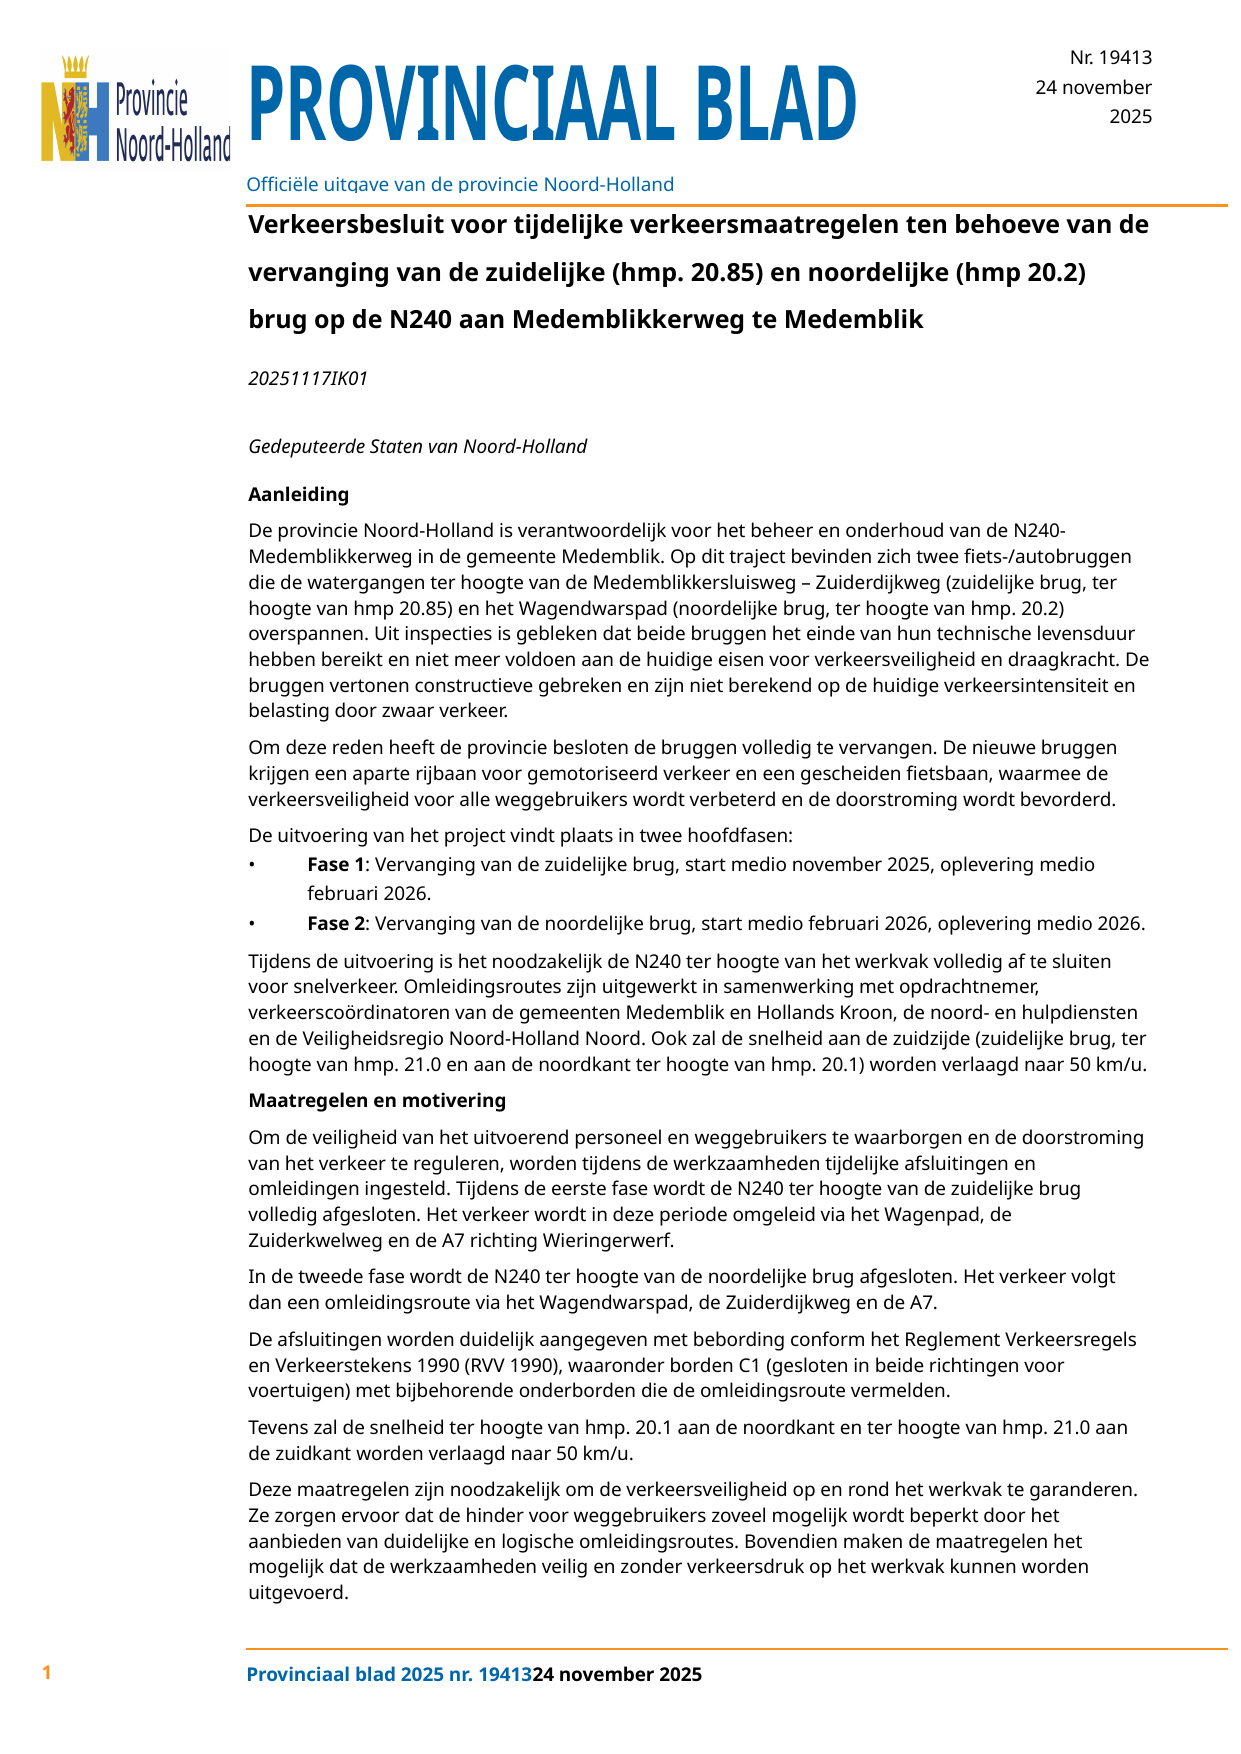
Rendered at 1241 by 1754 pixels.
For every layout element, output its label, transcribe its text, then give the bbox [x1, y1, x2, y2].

text De afsluitingen worden duidelijk aangegeven met bebording conform het Reglement Verkeersregels en Verkeerstekens 1990 (RVV 1990), waaronder borden C1 (gesloten in beide richtingen voor voertuigen) met bijbehorende onderborden die de omleidingsroute vermelden. [248, 1326, 1152, 1403]
text Tijdens de uitvoering is het noodzakelijk de N240 ter hoogte van het werkvak volledig af te sluiten voor snelverkeer. Omleidingsroutes zijn uitgewerkt in samenwerking met opdrachtnemer, verkeerscoördinatoren van de gemeenten Medemblik en Hollands Kroon, de noord- en hulpdiensten en de Veiligheidsregio Noord-Holland Noord. Ook zal de snelheid aan de zuidzijde (zuidelijke brug, ter hoogte van hmp. 21.0 en aan de noordkant ter hoogte van hmp. 20.1) worden verlaagd naar 50 km/u. [248, 948, 1152, 1076]
text In de tweede fase wordt de N240 ter hoogte van de noordelijke brug afgesloten. Het verkeer volgt dan een omleidingsroute via het Wagendwarspad, de Zuiderdijkweg en de A7. [248, 1264, 1152, 1315]
text Om de veiligheid van het uitvoerend personeel en weggebruikers te waarborgen en de doorstroming van het verkeer te reguleren, worden tijdens de werkzaamheden tijdelijke afsluitingen en omleidingen ingesteld. Tijdens de eerste fase wordt de N240 ter hoogte van de zuidelijke brug volledig afgesloten. Het verkeer wordt in deze periode omgeleid via het Wagenpad, de Zuiderkwelweg en de A7 richting Wieringerwerf. [248, 1124, 1152, 1253]
text De provincie Noord-Holland is verantwoordelijk voor het beheer en onderhoud van de N240-Medemblikkerweg in de gemeente Medemblik. Op dit traject bevinden zich twee fiets-/autobruggen die de watergangen ter hoogte van de Medemblikkersluisweg – Zuiderdijkweg (zuidelijke brug, ter hoogte van hmp 20.85) en het Wagendwarspad (noordelijke brug, ter hoogte van hmp. 20.2) overspannen. Uit inspecties is gebleken dat beide bruggen het einde van hun technische levensduur hebben bereikt en niet meer voldoen aan de huidige eisen voor verkeersveiligheid en draagkracht. De bruggen vertonen constructieve gebreken en zijn niet berekend op de huidige verkeersintensiteit en belasting door zwaar verkeer. [248, 517, 1152, 723]
picture [41, 47, 231, 172]
list Fase 1: Vervanging van de zuidelijke brug, start medio november 2025, oplevering medio februari 2026. [248, 851, 1152, 906]
text De uitvoering van het project vindt plaats in twee hoofdfasen: [248, 822, 1152, 848]
text Maatregelen en motivering [248, 1087, 1152, 1113]
text 20251117IK01 [248, 366, 1152, 391]
text Tevens zal de snelheid ter hoogte van hmp. 20.1 aan de noordkant en ter hoogte van hmp. 21.0 aan de zuidkant worden verlaagd naar 50 km/u. [248, 1414, 1152, 1466]
text Verkeersbesluit voor tijdelijke verkeersmaatregelen ten behoeve van de vervanging van de zuidelijke (hmp. 20.85) en noordelijke (hmp 20.2) brug op de N240 aan Medemblikkerweg te Medemblik [248, 207, 1152, 336]
text Om deze reden heeft de provincie besloten de bruggen volledig te vervangen. De nieuwe bruggen krijgen een aparte rijbaan voor gemotoriseerd verkeer en een gescheiden fietsbaan, waarmee de verkeersveiligheid voor alle weggebruikers wordt verbeterd en de doorstroming wordt bevorderd. [248, 734, 1152, 811]
list Fase 2: Vervanging van de noordelijke brug, start medio februari 2026, oplevering medio 2026. [248, 910, 1152, 936]
text Gedeputeerde Staten van Noord-Holland [248, 433, 1152, 459]
text Aanleiding [248, 481, 1152, 507]
text Deze maatregelen zijn noodzakelijk om de verkeersveiligheid op en rond het werkvak te garanderen. Ze zorgen ervoor dat de hinder voor weggebruikers zoveel mogelijk wordt beperkt door het aanbieden van duidelijke en logische omleidingsroutes. Bovendien maken de maatregelen het mogelijk dat de werkzaamheden veilig en zonder verkeersdruk op het werkvak kunnen worden uitgevoerd. [248, 1477, 1152, 1605]
